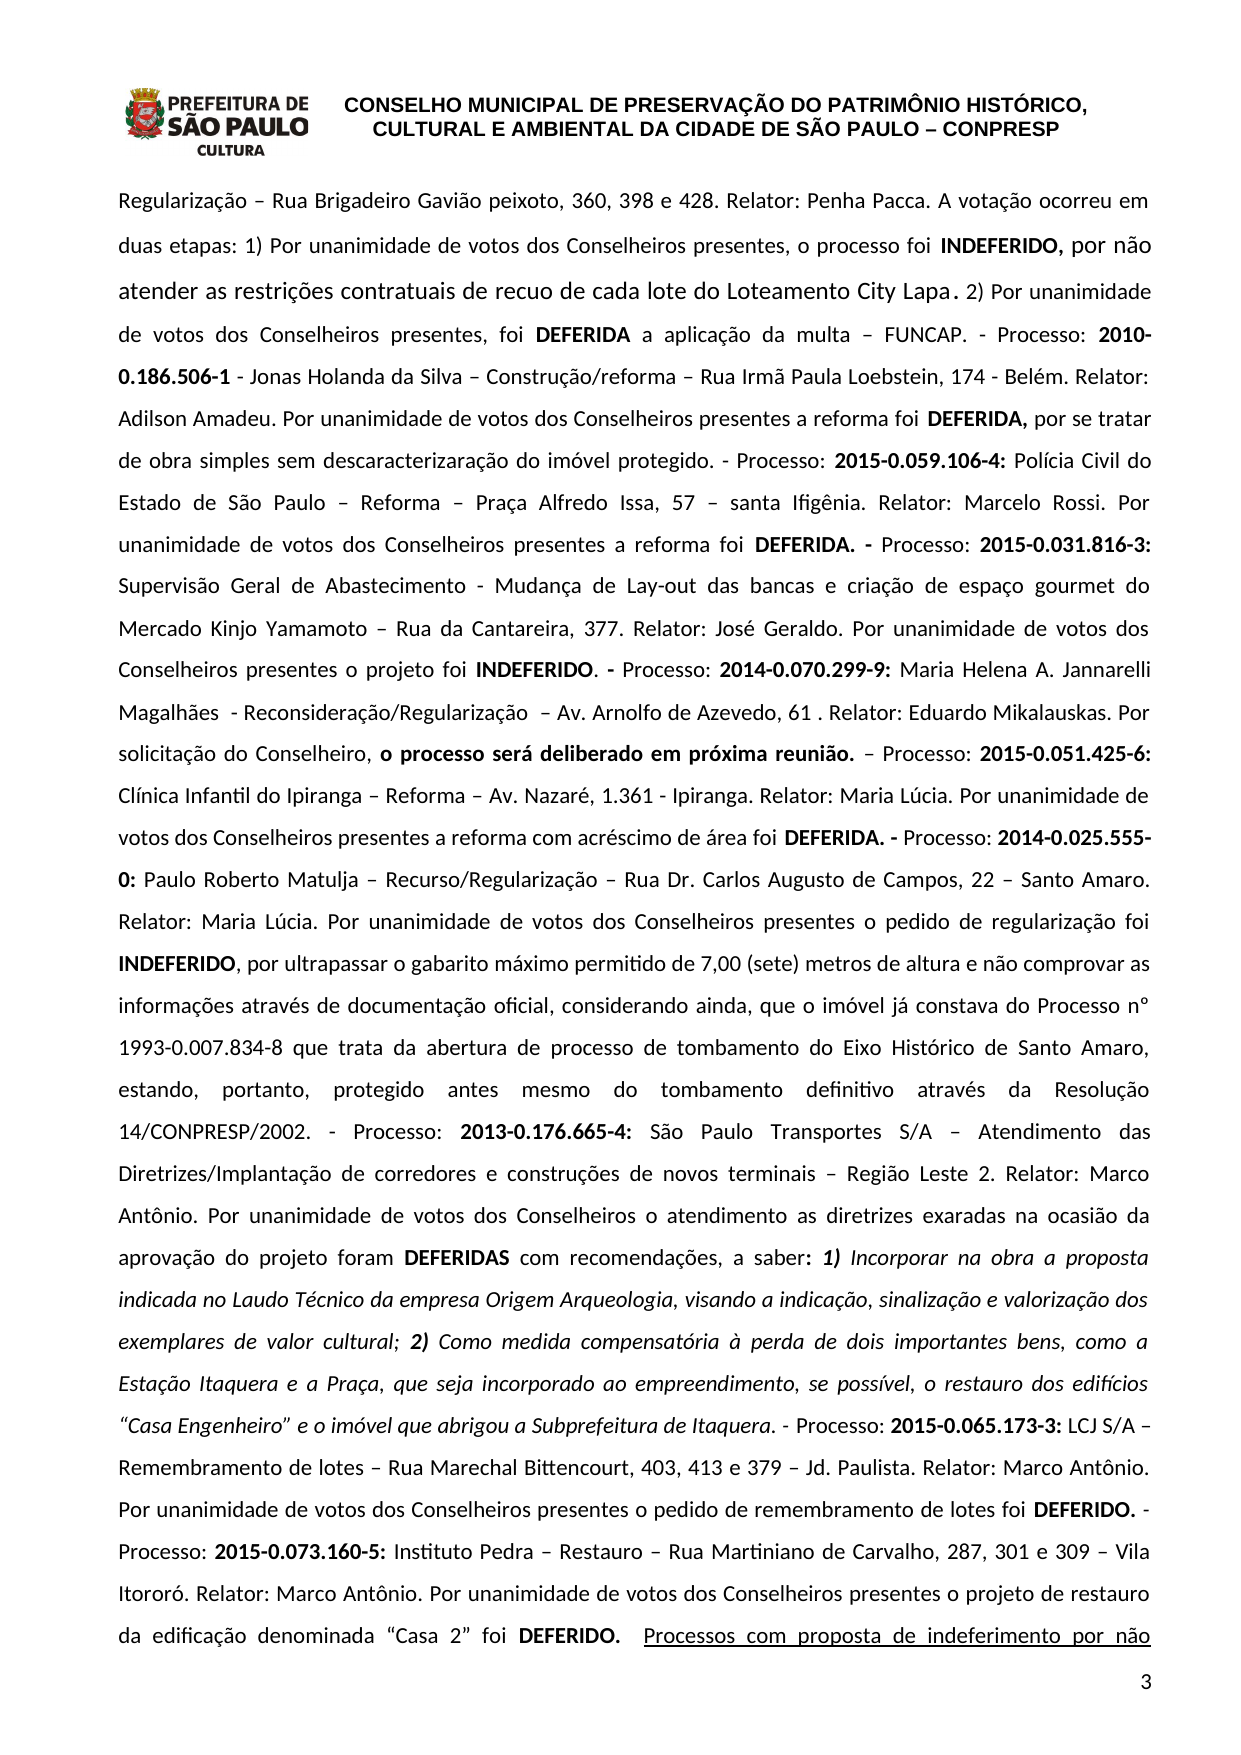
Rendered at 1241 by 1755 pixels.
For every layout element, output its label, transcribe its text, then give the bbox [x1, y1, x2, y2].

text - Regularização – Rua Brigadeiro Gavião peixoto, 360, 398 e 428. Relator: Penha Pacca. A votação ocorreu em duas etapas: 1) Por unanimidade de votos dos Conselheiros presentes, o processo foi INDEFERIDO, por não atender as restrições contratuais de recuo de cada lote do Loteamento City Lapa. 2) Por unanimidade de votos dos Conselheiros presentes, foi DEFERIDA a aplicação da multa – FUNCAP. - Processo: 2010-0.186.506-1 - Jonas Holanda da Silva – Construção/reforma – Rua Irmã Paula Loebstein, 174 - Belém. Relator: Adilson Amadeu. Por unanimidade de votos dos Conselheiros presentes a reforma foi DEFERIDA, por se tratar de obra simples sem descaracterizaração do imóvel protegido. - Processo: 2015-0.059.106-4: Polícia Civil do Estado de São Paulo – Reforma – Praça Alfredo Issa, 57 – santa Ifigênia. Relator: Marcelo Rossi. Por unanimidade de votos dos Conselheiros presentes a reforma foi DEFERIDA. - Processo: 2015-0.031.816-3: Supervisão Geral de Abastecimento - Mudança de Lay-out das bancas e criação de espaço gourmet do Mercado Kinjo Yamamoto – Rua da Cantareira, 377. Relator: José Geraldo. Por unanimidade de votos dos Conselheiros presentes o projeto foi INDEFERIDO. - Processo: 2014-0.070.299-9: Maria Helena A. Jannarelli Magalhães - Reconsideração/Regularização – Av. Arnolfo de Azevedo, 61 . Relator: Eduardo Mikalauskas. Por solicitação do Conselheiro, o processo será deliberado em próxima reunião. – Processo: 2015-0.051.425-6: Clínica Infantil do Ipiranga – Reforma – Av. Nazaré, 1.361 - Ipiranga. Relator: Maria Lúcia. Por unanimidade de votos dos Conselheiros presentes a reforma com acréscimo de área foi DEFERIDA. - Processo: 2014-0.025.555-0: Paulo Roberto Matulja – Recurso/Regularização – Rua Dr. Carlos Augusto de Campos, 22 – Santo Amaro. Relator: Maria Lúcia. Por unanimidade de votos dos Conselheiros presentes o pedido de regularização foi INDEFERIDO, por ultrapassar o gabarito máximo permitido de 7,00 (sete) metros de altura e não comprovar as informações através de documentação oficial, considerando ainda, que o imóvel já constava do Processo nº 1993-0.007.834-8 que trata da abertura de processo de tombamento do Eixo Histórico de Santo Amaro, estando, portanto, protegido antes mesmo do tombamento definitivo através da Resolução 14/CONPRESP/2002. - Processo: 2013-0.176.665-4: São Paulo Transportes S/A – Atendimento das Diretrizes/Implantação de corredores e construções de novos terminais – Região Leste 2. Relator: Marco Antônio. Por unanimidade de votos dos Conselheiros o atendimento as diretrizes exaradas na ocasião da aprovação do projeto foram DEFERIDAS com recomendações, a saber: 1) Incorporar na obra a proposta indicada no Laudo Técnico da empresa Origem Arqueologia, visando a indicação, sinalização e valorização dos exemplares de valor cultural; 2) Como medida compensatória à perda de dois importantes bens, como a Estação Itaquera e a Praça, que seja incorporado ao empreendimento, se possível, o restauro dos edifícios “Casa Engenheiro” e o imóvel que abrigou a Subprefeitura de Itaquera. - Processo: 2015-0.065.173-3: LCJ S/A – Remembramento de lotes – Rua Marechal Bittencourt, 403, 413 e 379 – Jd. Paulista. Relator: Marco Antônio. Por unanimidade de votos dos Conselheiros presentes o pedido de remembramento de lotes foi DEFERIDO. - Processo: 2015-0.073.160-5: Instituto Pedra – Restauro – Rua Martiniano de Carvalho, 287, 301 e 309 – Vila Itororó. Relator: Marco Antônio. Por unanimidade de votos dos Conselheiros presentes o projeto de restauro da edificação denominada “Casa 2” foi DEFERIDO. Processos com proposta de indeferimento por não [118, 186, 1152, 1649]
